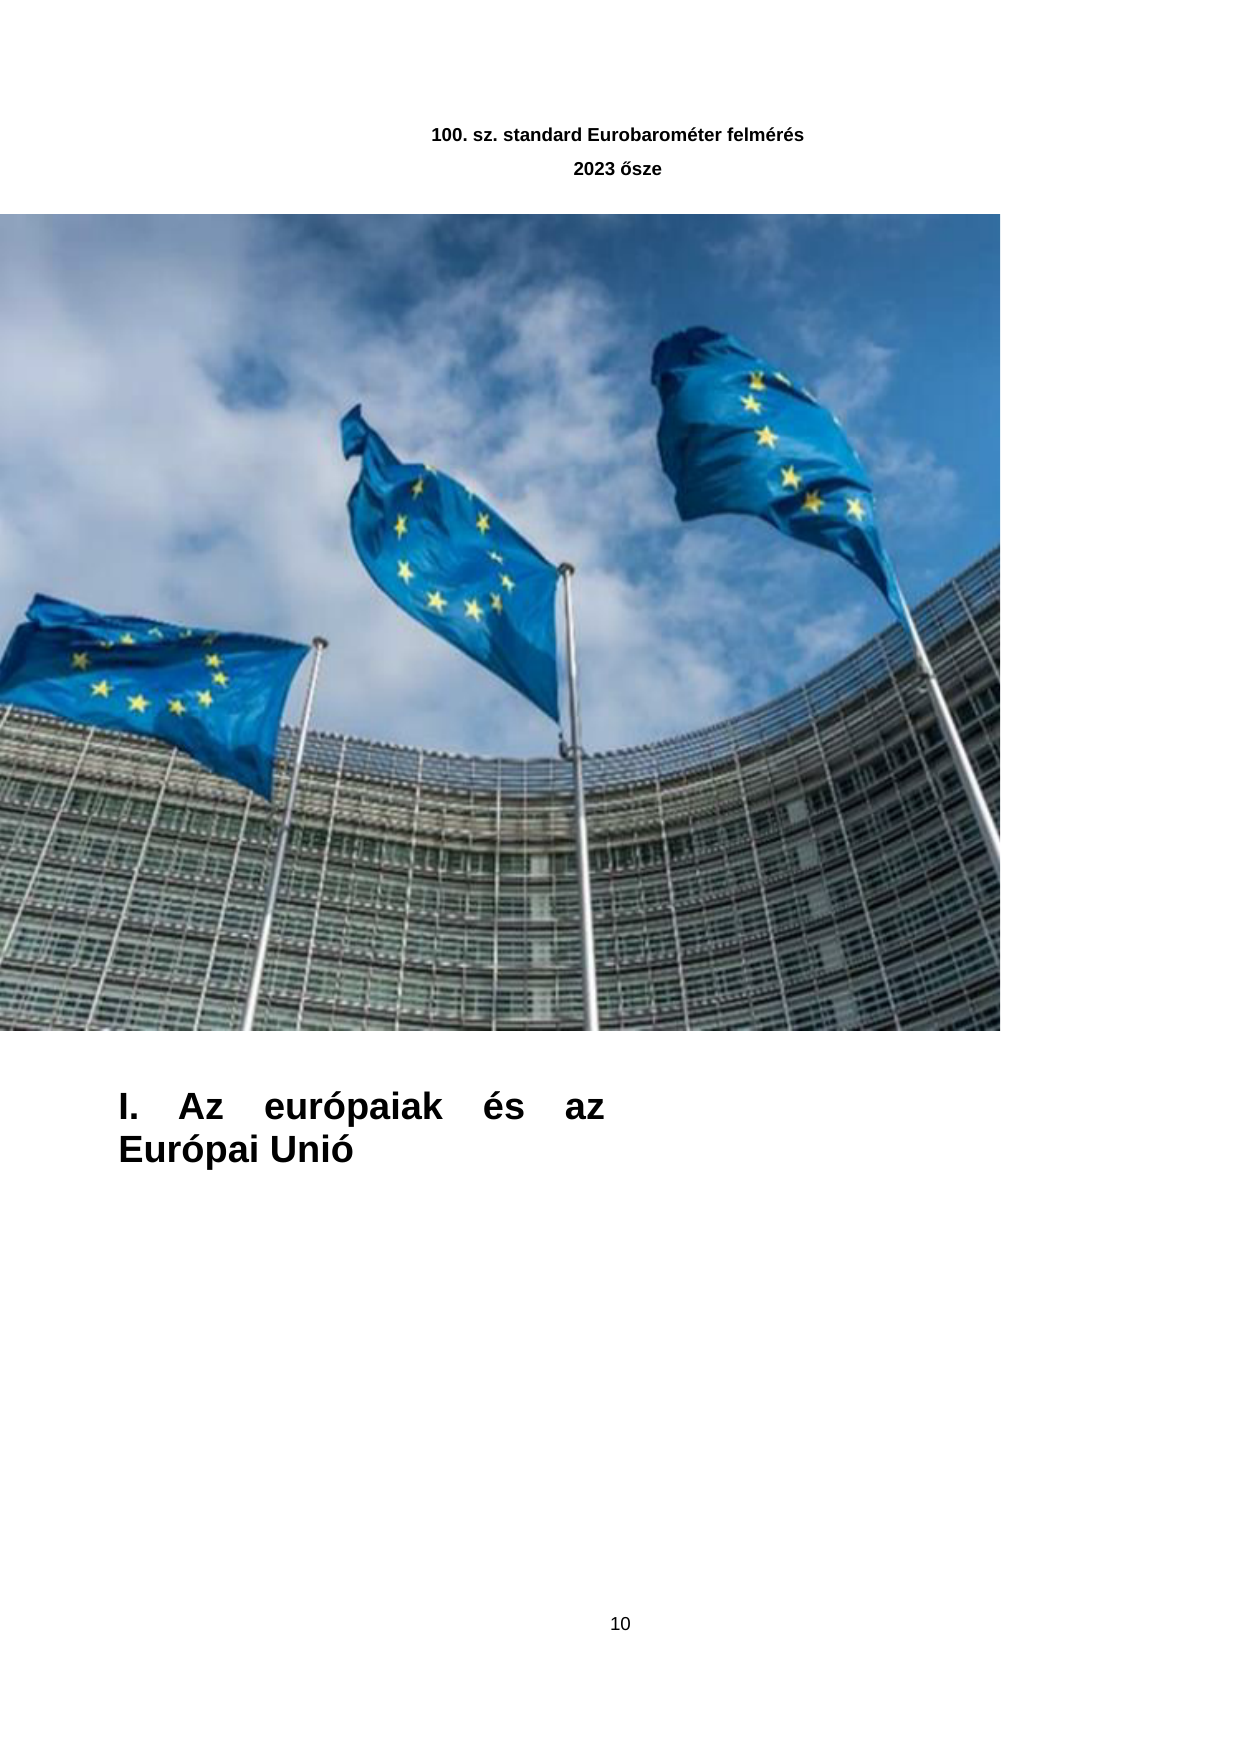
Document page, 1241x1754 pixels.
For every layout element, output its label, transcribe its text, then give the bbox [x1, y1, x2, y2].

subtitle I. Az európaiak és az Európai Unió [118, 1083, 605, 1171]
picture [0, 214, 1001, 1031]
